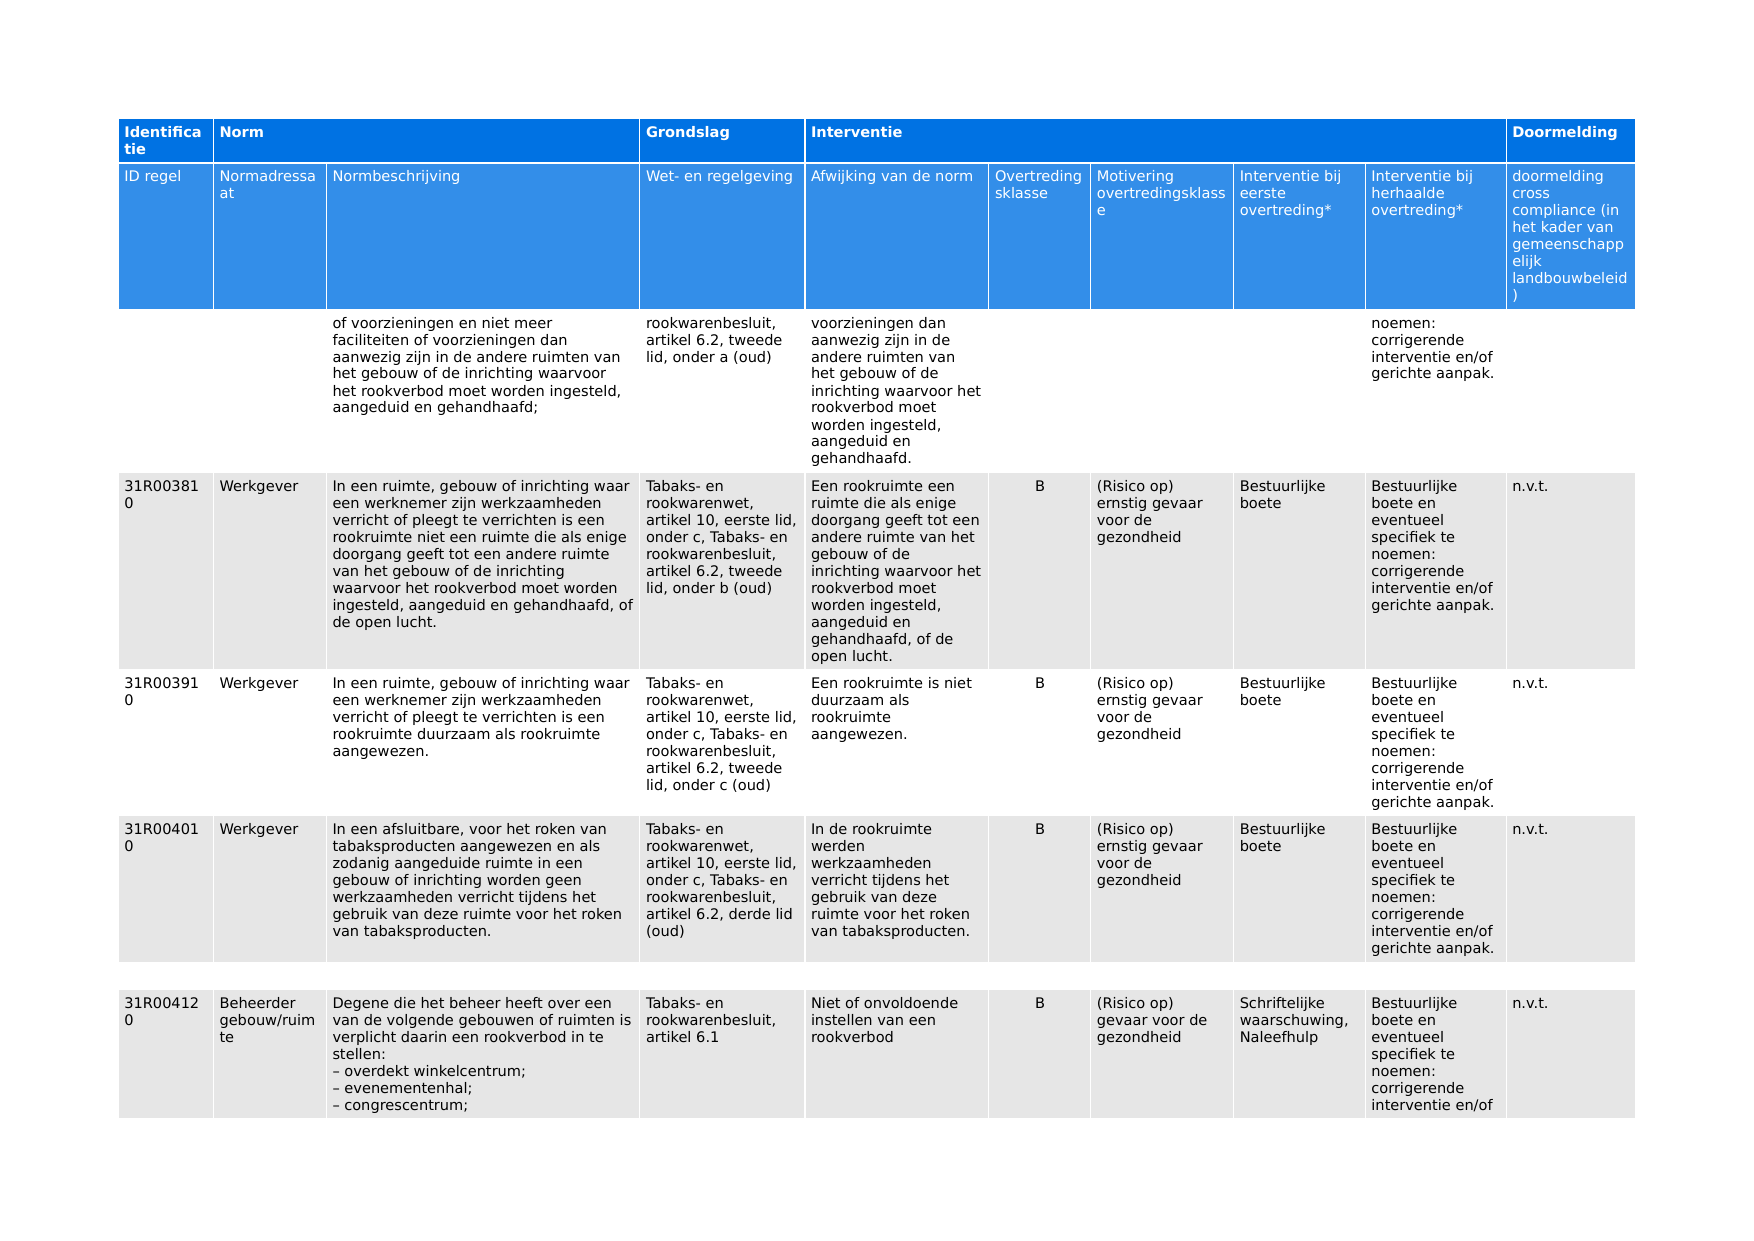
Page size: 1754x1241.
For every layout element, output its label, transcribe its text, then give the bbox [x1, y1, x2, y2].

table_cell n.v.t. [1507, 473, 1635, 669]
table_cell Tabaks- en rookwarenwet, artikel 10, eerste lid, onder c, Tabaks- en rookwarenbesluit, artikel 6.2, tweede lid, onder c (oud) [640, 670, 804, 815]
table_cell (Risico op) ernstig gevaar voor de gezondheid [1091, 473, 1233, 669]
table_cell [1507, 310, 1635, 472]
table_cell n.v.t. [1507, 670, 1635, 815]
table_cell [327, 963, 639, 989]
table_cell Tabaks- en rookwarenbesluit, artikel 6.1 [640, 990, 804, 1118]
table_header Doormelding [1507, 119, 1635, 162]
table_cell Overtredingsklasse [989, 164, 1090, 309]
table_header Grondslag [640, 119, 804, 162]
table_cell [214, 963, 326, 989]
table_cell Afwijking van de norm [806, 164, 988, 309]
table_cell [1234, 310, 1365, 472]
table_cell n.v.t. [1507, 816, 1635, 962]
table_cell [214, 310, 326, 472]
table_cell Degene die het beheer heeft over een van de volgende gebouwen of ruimten is verplicht daarin een rookverbod in te stellen: – overdekt winkelcentrum; – evenementenhal; – congrescentrum; [327, 990, 639, 1118]
table_header Identificatie [119, 119, 213, 162]
table_cell [1366, 963, 1506, 989]
table_cell Tabaks- en rookwarenwet, artikel 10, eerste lid, onder c, Tabaks- en rookwarenbesluit, artikel 6.2, tweede lid, onder b (oud) [640, 473, 804, 669]
table_cell B [989, 670, 1090, 815]
table_cell 31R003810 [119, 473, 213, 669]
table_cell Normbeschrijving [327, 164, 639, 309]
table_cell 31R003910 [119, 670, 213, 815]
table_cell Niet of onvoldoende instellen van een rookverbod [806, 990, 988, 1118]
table_header Norm [214, 119, 639, 162]
table_cell Werkgever [214, 473, 326, 669]
table_cell doormelding cross compliance (in het kader van gemeenschappelijk landbouwbeleid) [1507, 164, 1635, 309]
table_cell Bestuurlijke boete [1234, 816, 1365, 962]
table_cell In een ruimte, gebouw of inrichting waar een werknemer zijn werkzaamheden verricht of pleegt te verrichten is een rookruimte duurzaam als rookruimte aangewezen. [327, 670, 639, 815]
table_cell In een afsluitbare, voor het roken van tabaksproducten aangewezen en als zodanig aangeduide ruimte in een gebouw of inrichting worden geen werkzaamheden verricht tijdens het gebruik van deze ruimte voor het roken van tabaksproducten. [327, 816, 639, 962]
table_cell Beheerder gebouw/ruimte [214, 990, 326, 1118]
table_cell Tabaks- en rookwarenwet, artikel 10, eerste lid, onder c, Tabaks- en rookwarenbesluit, artikel 6.2, derde lid (oud) [640, 816, 804, 962]
table_cell Bestuurlijke boete en eventueel specifiek te noemen: corrigerende interventie en/of gerichte aanpak. [1366, 670, 1506, 815]
table_cell [1091, 963, 1233, 989]
table_cell Werkgever [214, 670, 326, 815]
table_cell (Risico op) gevaar voor de gezondheid [1091, 990, 1233, 1118]
table_cell 31R004010 [119, 816, 213, 962]
table_cell of voorzieningen en niet meer faciliteiten of voorzieningen dan aanwezig zijn in de andere ruimten van het gebouw of de inrichting waarvoor het rookverbod moet worden ingesteld, aangeduid en gehandhaafd; [327, 310, 639, 472]
table_cell Interventie bij eerste overtreding* [1234, 164, 1365, 309]
table_cell (Risico op) ernstig gevaar voor de gezondheid [1091, 670, 1233, 815]
table_cell rookwarenbesluit, artikel 6.2, tweede lid, onder a (oud) [640, 310, 804, 472]
table_cell Een rookruimte is niet duurzaam als rookruimte aangewezen. [806, 670, 988, 815]
table_cell B [989, 816, 1090, 962]
table_cell Een rookruimte een ruimte die als enige doorgang geeft tot een andere ruimte van het gebouw of de inrichting waarvoor het rookverbod moet worden ingesteld, aangeduid en gehandhaafd, of de open lucht. [806, 473, 988, 669]
table_cell Bestuurlijke boete [1234, 473, 1365, 669]
table_cell In een ruimte, gebouw of inrichting waar een werknemer zijn werkzaamheden verricht of pleegt te verrichten is een rookruimte niet een ruimte die als enige doorgang geeft tot een andere ruimte van het gebouw of de inrichting waarvoor het rookverbod moet worden ingesteld, aangeduid en gehandhaafd, of de open lucht. [327, 473, 639, 669]
table_cell (Risico op) ernstig gevaar voor de gezondheid [1091, 816, 1233, 962]
table_cell [1234, 963, 1365, 989]
table_cell [119, 963, 213, 989]
table_cell Bestuurlijke boete en eventueel specifiek te noemen: corrigerende interventie en/of gerichte aanpak. [1366, 473, 1506, 669]
table_cell [989, 310, 1090, 472]
table_cell Bestuurlijke boete en eventueel specifiek te noemen: corrigerende interventie en/of [1366, 990, 1506, 1118]
table_cell voorzieningen dan aanwezig zijn in de andere ruimten van het gebouw of de inrichting waarvoor het rookverbod moet worden ingesteld, aangeduid en gehandhaafd. [806, 310, 988, 472]
table_cell Bestuurlijke boete [1234, 670, 1365, 815]
table_cell B [989, 473, 1090, 669]
table_cell B [989, 990, 1090, 1118]
table_cell Motivering overtredingsklasse [1091, 164, 1233, 309]
table_cell Werkgever [214, 816, 326, 962]
table_cell Wet- en regelgeving [640, 164, 804, 309]
table_cell n.v.t. [1507, 990, 1635, 1118]
table_cell 31R004120 [119, 990, 213, 1118]
table_header Interventie [806, 119, 1506, 162]
table_cell [1091, 310, 1233, 472]
table_cell [119, 310, 213, 472]
table_cell [640, 963, 804, 989]
table_cell [989, 963, 1090, 989]
table_cell noemen: corrigerende interventie en/of gerichte aanpak. [1366, 310, 1506, 472]
table_cell Normadressaat [214, 164, 326, 309]
table_cell Interventie bij herhaalde overtreding* [1366, 164, 1506, 309]
table_cell [1507, 963, 1635, 989]
table_cell [806, 963, 988, 989]
table_cell Schriftelijke waarschuwing, Naleefhulp [1234, 990, 1365, 1118]
table_cell In de rookruimte werden werkzaamheden verricht tijdens het gebruik van deze ruimte voor het roken van tabaksproducten. [806, 816, 988, 962]
table_cell ID regel [119, 164, 213, 309]
table_cell Bestuurlijke boete en eventueel specifiek te noemen: corrigerende interventie en/of gerichte aanpak. [1366, 816, 1506, 962]
